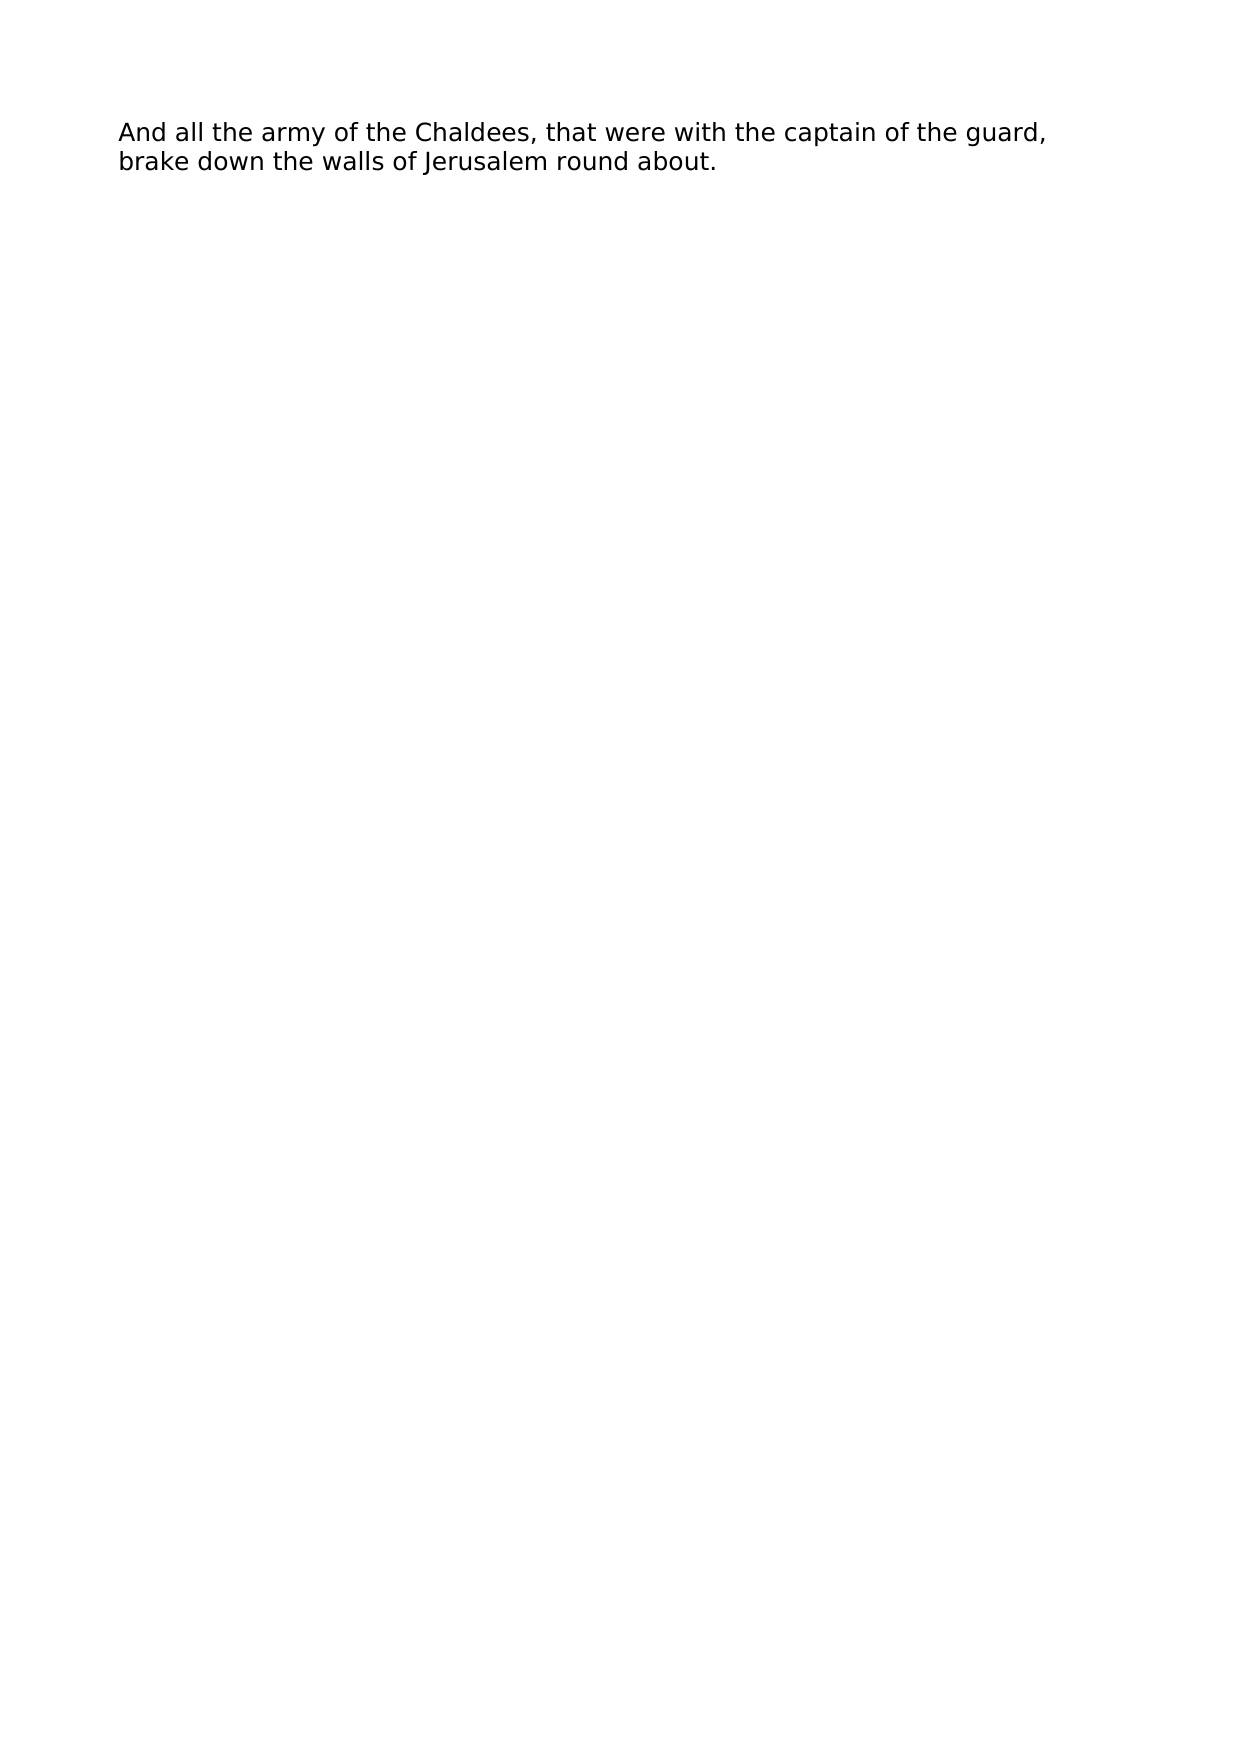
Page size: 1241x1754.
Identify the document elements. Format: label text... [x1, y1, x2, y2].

text And all the army of the Chaldees, that were with the captain of the guard, brake down the walls of Jerusalem round about. [118, 118, 1122, 176]
